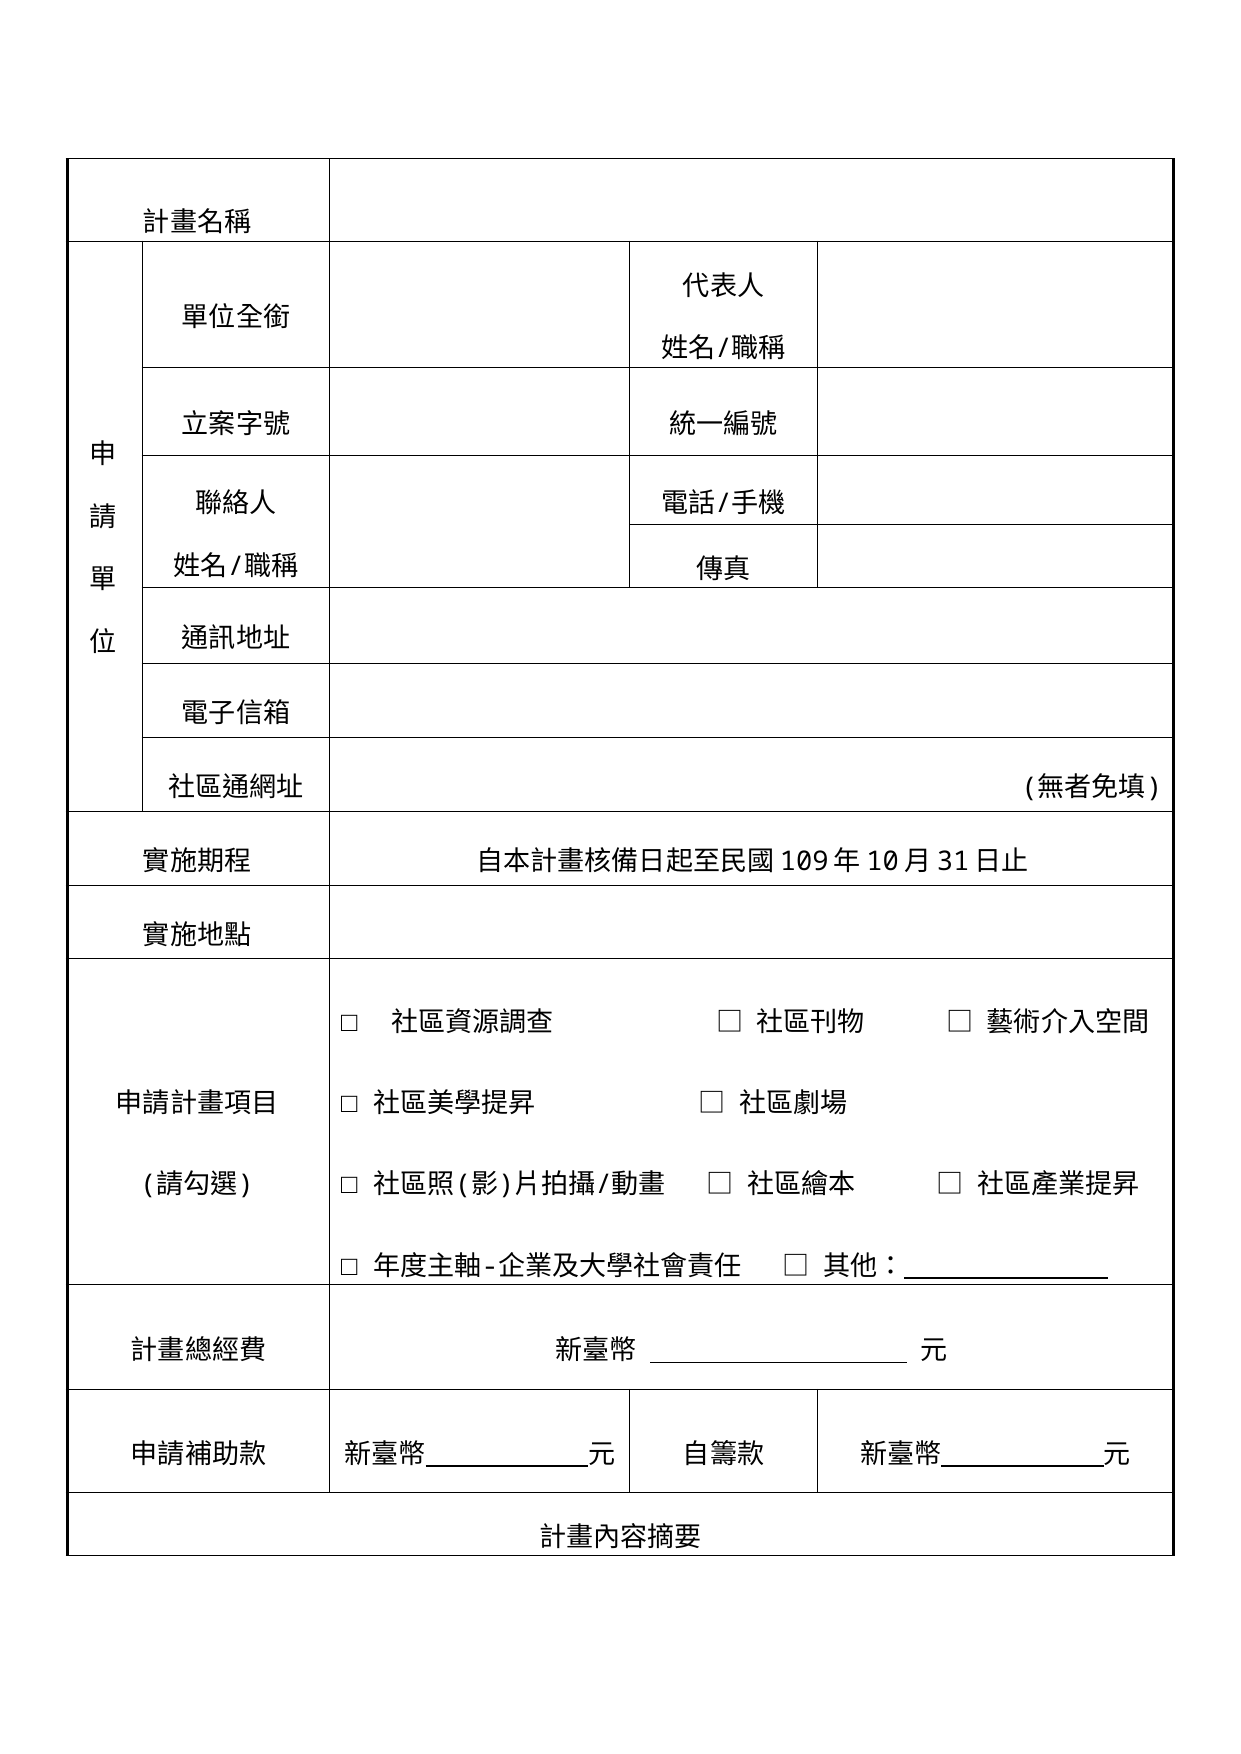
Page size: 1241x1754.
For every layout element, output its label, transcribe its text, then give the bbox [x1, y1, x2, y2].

table_cell 新臺幣 元 [818, 1390, 1172, 1492]
table_cell 自本計畫核備日起至民國109年10月31日止 [330, 812, 1172, 885]
table_cell [330, 242, 629, 367]
table_cell 新臺幣 元 [330, 1285, 1172, 1389]
table_cell 電話/手機 [630, 456, 817, 524]
table_cell [818, 525, 1172, 587]
table_cell 實施地點 [69, 886, 329, 958]
table_cell 申請計畫項目 (請勾選) [69, 959, 329, 1284]
table_cell 傳真 [630, 525, 817, 587]
table_cell [330, 886, 1172, 958]
table_cell 計畫總經費 [69, 1285, 329, 1389]
table_cell 申請補助款 [69, 1390, 329, 1492]
table_cell [330, 456, 629, 587]
table_cell [818, 368, 1172, 455]
table_cell 統一編號 [630, 368, 817, 455]
table_cell 新臺幣 元 [330, 1390, 629, 1492]
table_cell 計畫內容摘要 [69, 1493, 1172, 1555]
table_cell 代表人 姓名/職稱 [630, 242, 817, 367]
table_cell [330, 368, 629, 455]
table_cell 社區通網址 [143, 738, 329, 811]
table_cell 實施期程 [69, 812, 329, 885]
table_cell [818, 456, 1172, 524]
table_cell [330, 159, 1172, 241]
table_cell 單位全銜 [143, 242, 329, 367]
table_cell 計畫名稱 [69, 159, 329, 241]
table_cell (無者免填) [330, 738, 1172, 811]
table_cell 立案字號 [143, 368, 329, 455]
table_cell 社區資源調查 □ 社區刊物 □ 藝術介入空間 □ 社區美學提昇 □ 社區劇場 □ 社區照(影)片拍攝/動畫 □ 社區繪本 □ 社區產業提昇 □ 年度主軸-企業及大學社會責任 □ 其他： [330, 959, 1172, 1284]
table_cell 通訊地址 [143, 588, 329, 663]
table_cell [330, 588, 1172, 663]
table_cell [818, 242, 1172, 367]
table_cell [330, 664, 1172, 737]
table_cell 聯絡人 姓名/職稱 [143, 456, 329, 587]
table_cell 電子信箱 [143, 664, 329, 737]
table_cell 申請單位 [69, 242, 142, 811]
table_cell 自籌款 [630, 1390, 817, 1492]
